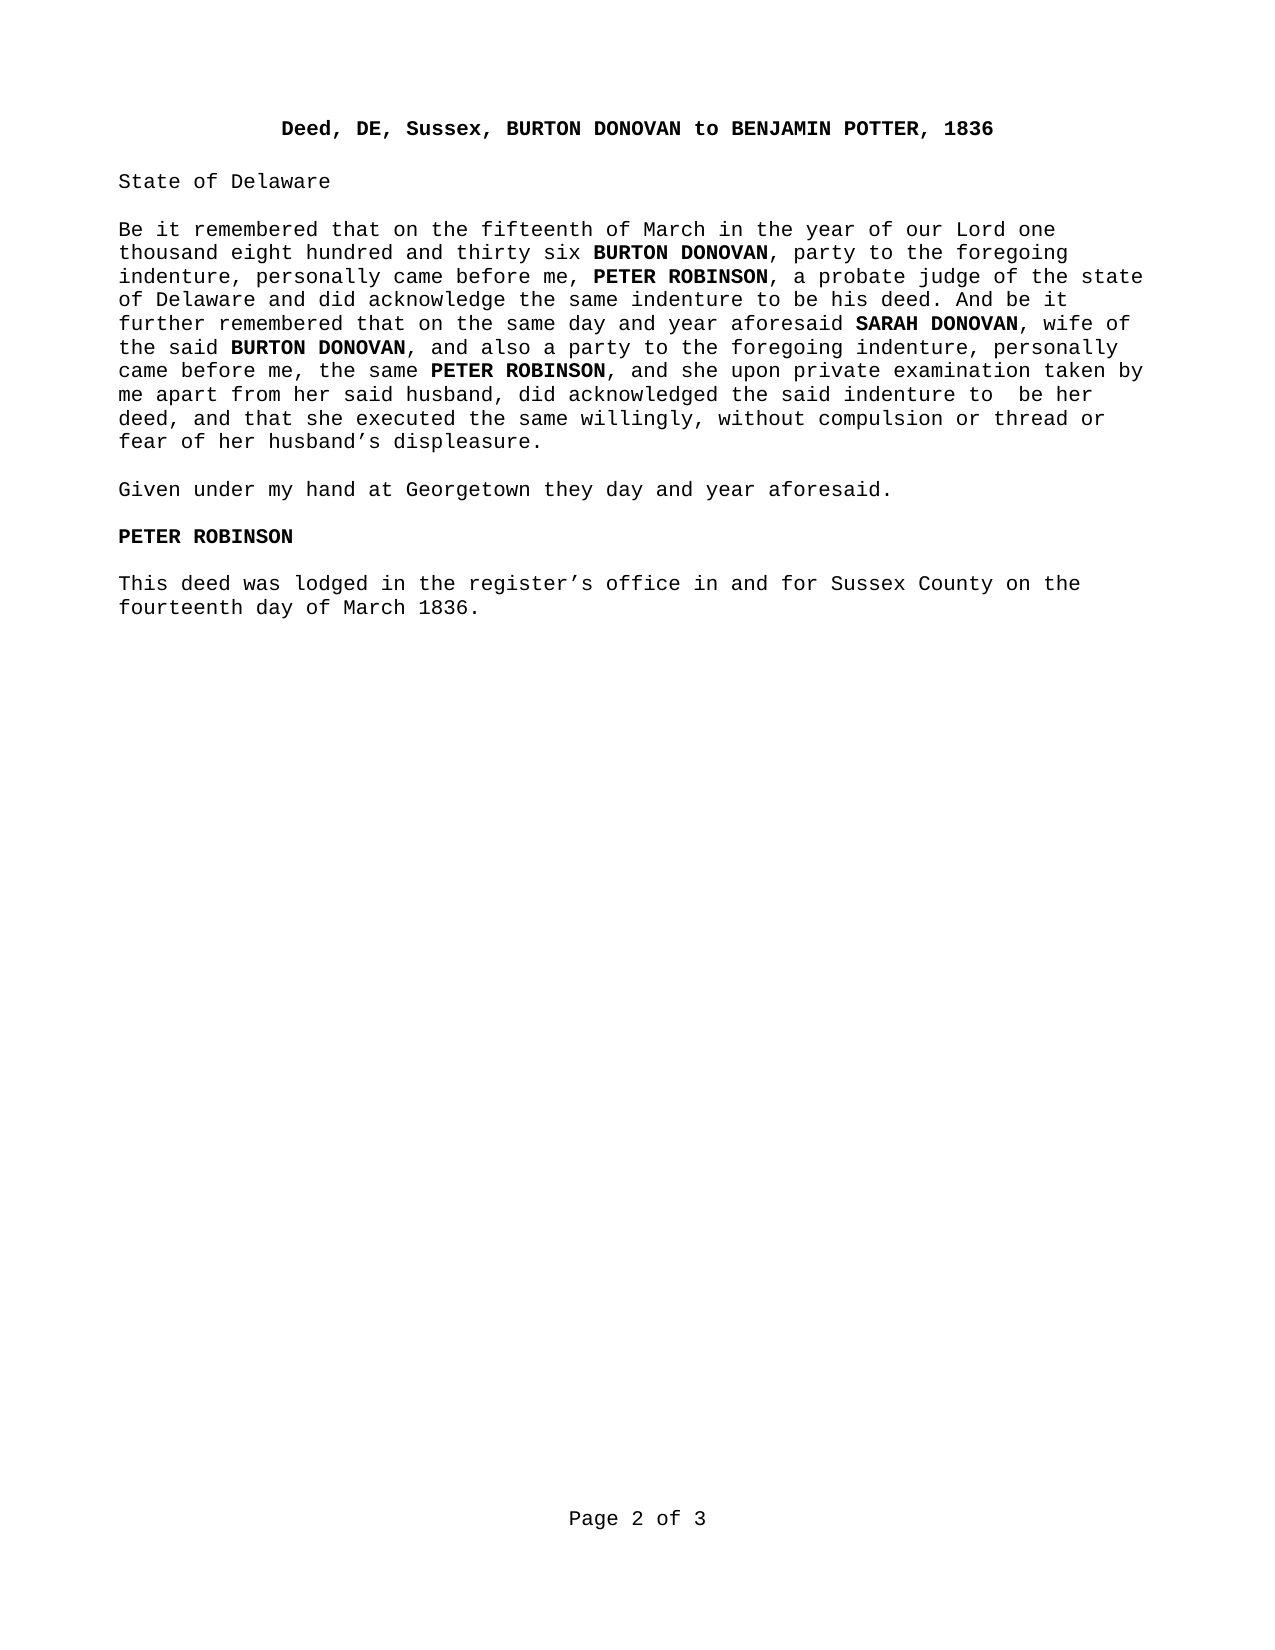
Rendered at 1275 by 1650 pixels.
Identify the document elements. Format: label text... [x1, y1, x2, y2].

text Peter Robinson [118, 526, 1157, 549]
text Be it remembered that on the fifteenth of March in the year of our Lord one thousand eight hundred and thirty six Burton Donovan, party to the foregoing indenture, personally came before me, Peter Robinson, a probate judge of the state of Delaware and did acknowledge the same indenture to be his deed. And be it further remembered that on the same day and year aforesaid Sarah Donovan, wife of the said Burton Donovan, and also a party to the foregoing indenture, personally came before me, the same Peter Robinson, and she upon private examination taken by me apart from her said husband, did acknowledged the said indenture to be her deed, and that she executed the same willingly, without compulsion or thread or fear of her husband’s displeasure. [118, 218, 1157, 455]
text This deed was lodged in the register’s office in and for Sussex County on the fourteenth day of March 1836. [118, 573, 1157, 621]
text Given under my hand at Georgetown they day and year aforesaid. [118, 479, 1157, 502]
text State of Delaware [118, 171, 1157, 195]
